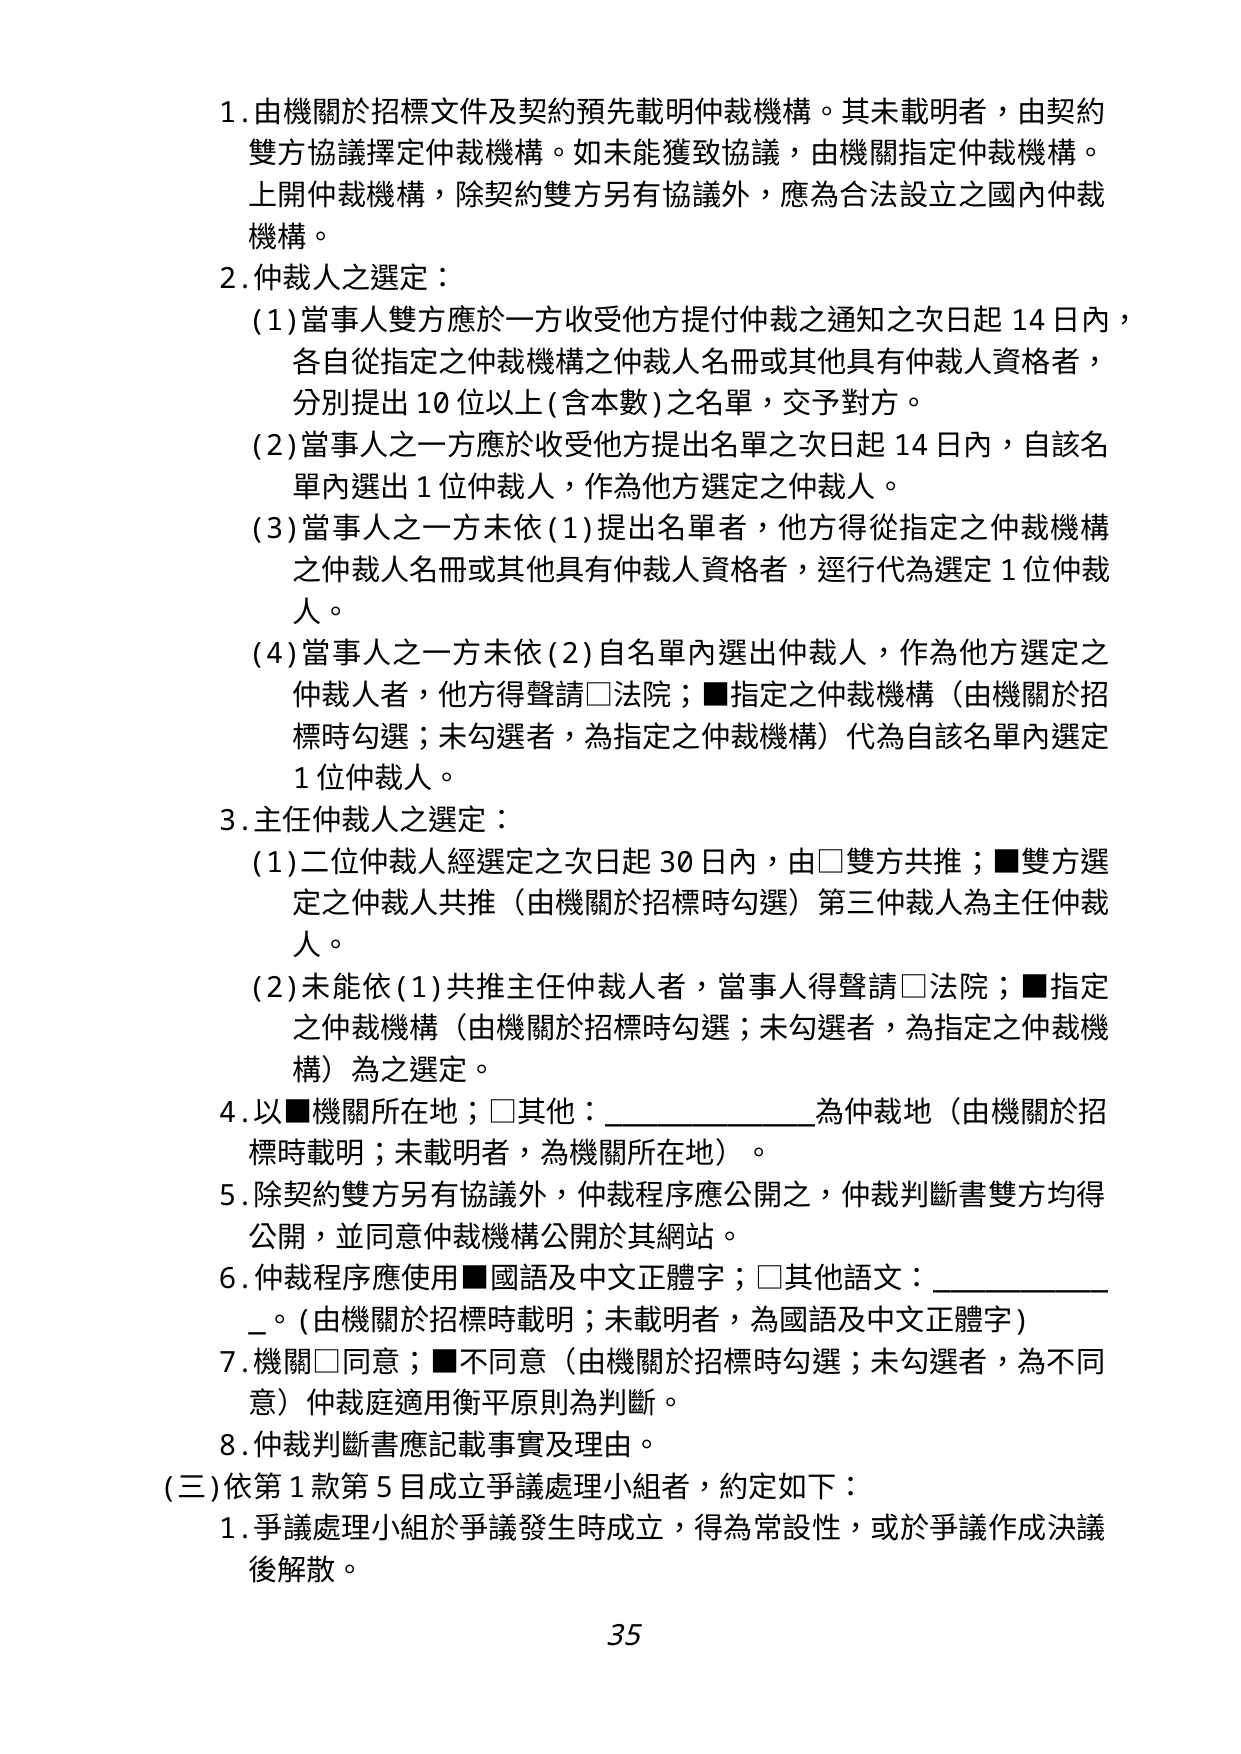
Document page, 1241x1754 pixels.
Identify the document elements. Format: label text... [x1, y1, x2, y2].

text (2)當事人之一方應於收受他方提出名單之次日起14日內，自該名單內選出1位仲裁人，作為他方選定之仲裁人。 [248, 422, 1110, 505]
text (1)當事人雙方應於一方收受他方提付仲裁之通知之次日起14日內，各自從指定之仲裁機構之仲裁人名冊或其他具有仲裁人資格者，分別提出10位以上(含本數)之名單，交予對方。 [248, 297, 1110, 422]
text 1.爭議處理小組於爭議發生時成立，得為常設性，或於爭議作成決議後解散。 [218, 1505, 1108, 1589]
text (1)二位仲裁人經選定之次日起30日內，由□雙方共推；■雙方選定之仲裁人共推（由機關於招標時勾選）第三仲裁人為主任仲裁人。 [248, 839, 1110, 964]
text 4.以■機關所在地；□其他：____________為仲裁地（由機關於招標時載明；未載明者，為機關所在地）。 [218, 1089, 1108, 1172]
text 8.仲裁判斷書應記載事實及理由。 [218, 1422, 1108, 1464]
text 7.機關□同意；■不同意（由機關於招標時勾選；未勾選者，為不同意）仲裁庭適用衡平原則為判斷。 [218, 1339, 1108, 1422]
text 1.由機關於招標文件及契約預先載明仲裁機構。其未載明者，由契約雙方協議擇定仲裁機構。如未能獲致協議，由機關指定仲裁機構。上開仲裁機構，除契約雙方另有協議外，應為合法設立之國內仲裁機構。 [218, 89, 1108, 255]
text (3)當事人之一方未依(1)提出名單者，他方得從指定之仲裁機構之仲裁人名冊或其他具有仲裁人資格者，逕行代為選定1位仲裁人。 [248, 505, 1110, 630]
text 3.主任仲裁人之選定： [218, 797, 1108, 839]
text (2)未能依(1)共推主任仲裁人者，當事人得聲請□法院；■指定之仲裁機構（由機關於招標時勾選；未勾選者，為指定之仲裁機構）為之選定。 [248, 964, 1110, 1089]
text 2.仲裁人之選定： [218, 255, 1108, 297]
text (三)依第1款第5目成立爭議處理小組者，約定如下： [159, 1464, 1110, 1505]
text 6.仲裁程序應使用■國語及中文正體字；□其他語文：___________。(由機關於招標時載明；未載明者，為國語及中文正體字) [218, 1255, 1108, 1339]
text 5.除契約雙方另有協議外，仲裁程序應公開之，仲裁判斷書雙方均得公開，並同意仲裁機構公開於其網站。 [218, 1172, 1108, 1255]
text (4)當事人之一方未依(2)自名單內選出仲裁人，作為他方選定之仲裁人者，他方得聲請□法院；■指定之仲裁機構（由機關於招標時勾選；未勾選者，為指定之仲裁機構）代為自該名單內選定1位仲裁人。 [248, 630, 1110, 797]
